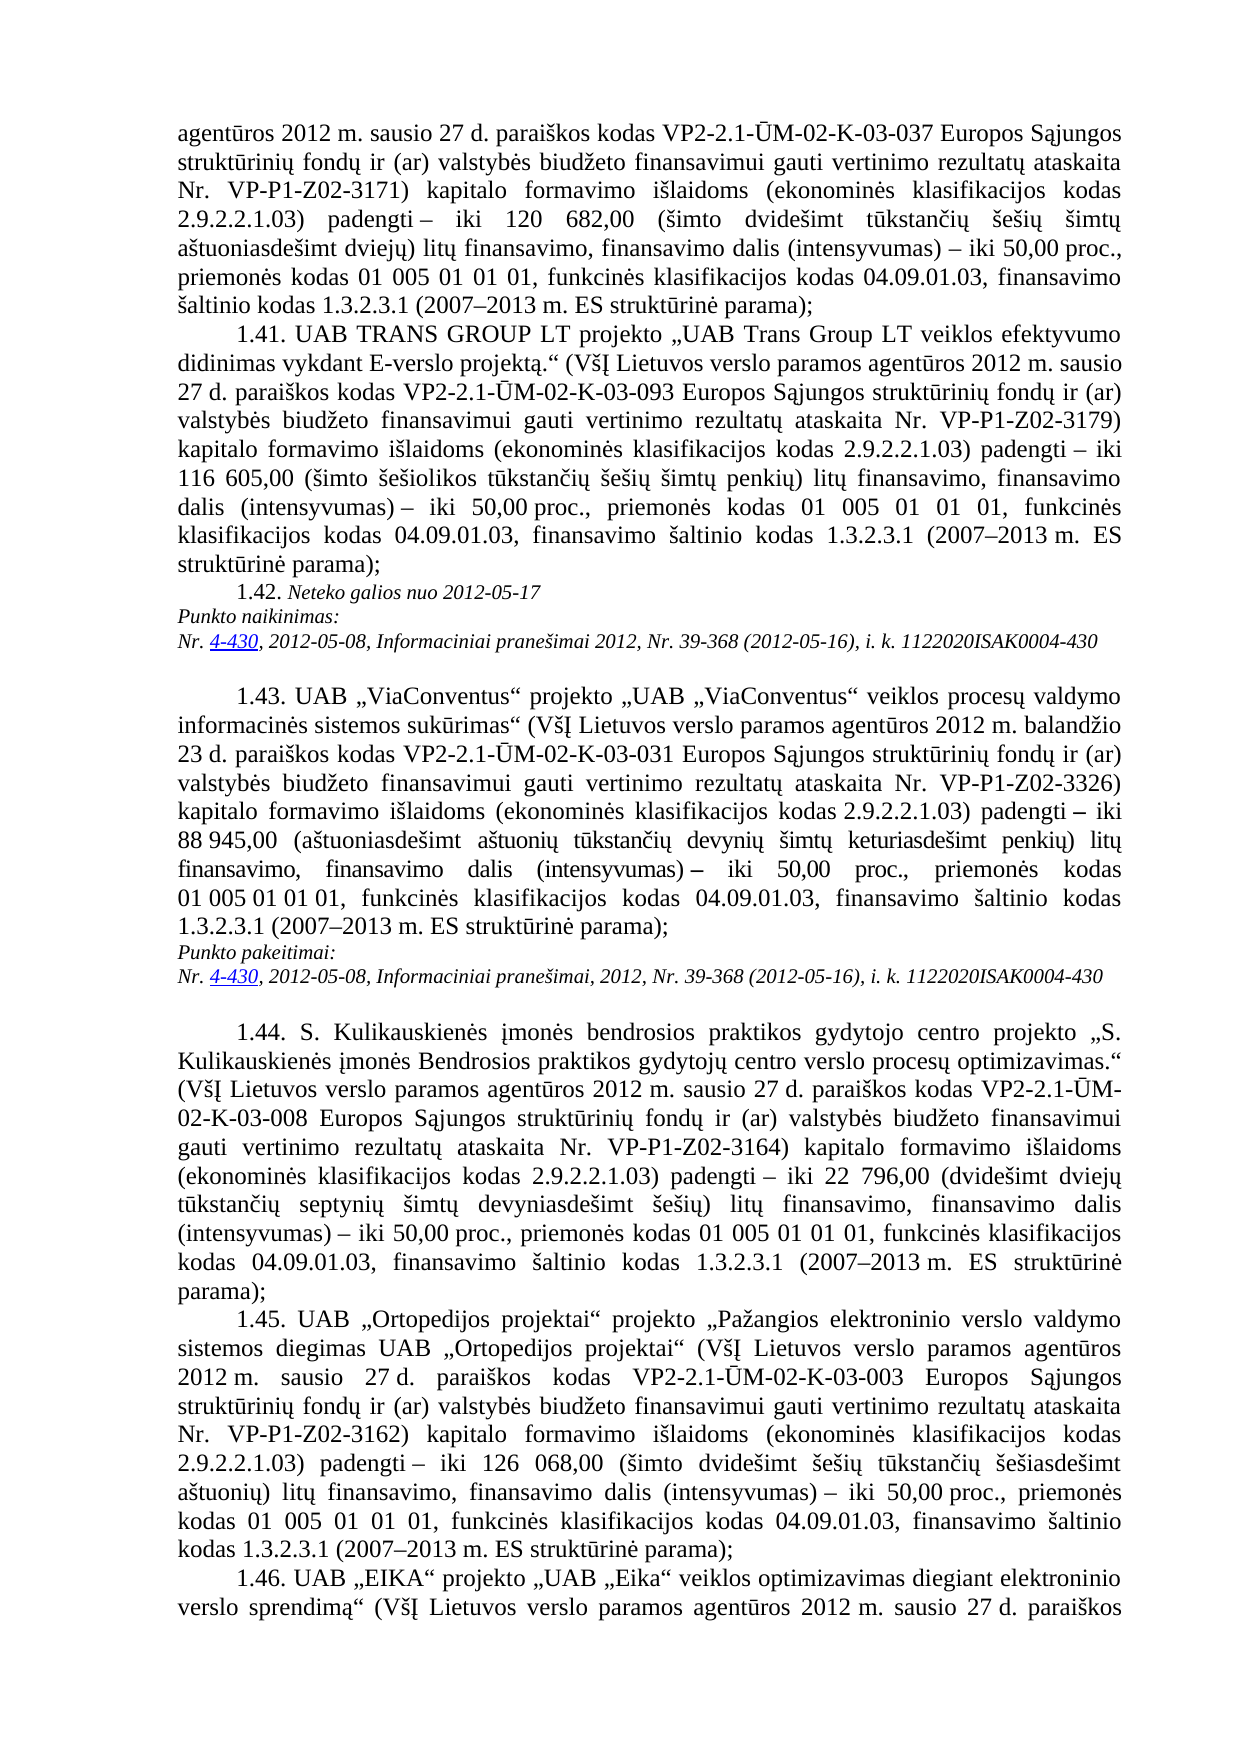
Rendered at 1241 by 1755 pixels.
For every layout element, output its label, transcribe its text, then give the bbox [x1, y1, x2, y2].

text Nr. 4-430, 2012-05-08, Informaciniai pranešimai, 2012, Nr. 39-368 (2012-05-16), i. k. 1122020ISAK0004-430 [177, 964, 1122, 988]
text 1.43. UAB „ViaConventus“ projekto „UAB „ViaConventus“ veiklos procesų valdymo informacinės sistemos sukūrimas“ (VšĮ Lietuvos verslo paramos agentūros 2012 m. balandžio 23 d. paraiškos kodas VP2-2.1-ŪM-02-K-03-031 Europos Sąjungos struktūrinių fondų ir (ar) valstybės biudžeto finansavimui gauti vertinimo rezultatų ataskaita Nr. VP-P1-Z02-3326) kapitalo formavimo išlaidoms (ekonominės klasifikacijos kodas 2.9.2.2.1.03) padengti – iki 88 945,00 (aštuoniasdešimt aštuonių tūkstančių devynių šimtų keturiasdešimt penkių) litų finansavimo, finansavimo dalis (intensyvumas) – iki 50,00 proc., priemonės kodas 01 005 01 01 01, funkcinės klasifikacijos kodas 04.09.01.03, finansavimo šaltinio kodas 1.3.2.3.1 (2007–2013 m. ES struktūrinė parama); [177, 681, 1122, 940]
text Nr. 4-430, 2012-05-08, Informaciniai pranešimai 2012, Nr. 39-368 (2012-05-16), i. k. 1122020ISAK0004-430 [177, 628, 1122, 653]
text 1.41. UAB TRANS GROUP LT projekto „UAB Trans Group LT veiklos efektyvumo didinimas vykdant E-verslo projektą.“ (VšĮ Lietuvos verslo paramos agentūros 2012 m. sausio 27 d. paraiškos kodas VP2-2.1-ŪM-02-K-03-093 Europos Sąjungos struktūrinių fondų ir (ar) valstybės biudžeto finansavimui gauti vertinimo rezultatų ataskaita Nr. VP-P1-Z02-3179) kapitalo formavimo išlaidoms (ekonominės klasifikacijos kodas 2.9.2.2.1.03) padengti – iki 116 605,00 (šimto šešiolikos tūkstančių šešių šimtų penkių) litų finansavimo, finansavimo dalis (intensyvumas) – iki 50,00 proc., priemonės kodas 01 005 01 01 01, funkcinės klasifikacijos kodas 04.09.01.03, finansavimo šaltinio kodas 1.3.2.3.1 (2007–2013 m. ES struktūrinė parama); [177, 319, 1122, 578]
text 1.42. Neteko galios nuo 2012-05-17 [177, 578, 1122, 604]
text 1.45. UAB „Ortopedijos projektai“ projekto „Pažangios elektroninio verslo valdymo sistemos diegimas UAB „Ortopedijos projektai“ (VšĮ Lietuvos verslo paramos agentūros 2012 m. sausio 27 d. paraiškos kodas VP2-2.1-ŪM-02-K-03-003 Europos Sąjungos struktūrinių fondų ir (ar) valstybės biudžeto finansavimui gauti vertinimo rezultatų ataskaita Nr. VP-P1-Z02-3162) kapitalo formavimo išlaidoms (ekonominės klasifikacijos kodas 2.9.2.2.1.03) padengti – iki 126 068,00 (šimto dvidešimt šešių tūkstančių šešiasdešimt aštuonių) litų finansavimo, finansavimo dalis (intensyvumas) – iki 50,00 proc., priemonės kodas 01 005 01 01 01, funkcinės klasifikacijos kodas 04.09.01.03, finansavimo šaltinio kodas 1.3.2.3.1 (2007–2013 m. ES struktūrinė parama); [177, 1304, 1122, 1563]
text Punkto naikinimas: [177, 604, 1122, 628]
text agentūros 2012 m. sausio 27 d. paraiškos kodas VP2-2.1-ŪM-02-K-03-037 Europos Sąjungos struktūrinių fondų ir (ar) valstybės biudžeto finansavimui gauti vertinimo rezultatų ataskaita Nr. VP-P1-Z02-3171) kapitalo formavimo išlaidoms (ekonominės klasifikacijos kodas 2.9.2.2.1.03) padengti – iki 120 682,00 (šimto dvidešimt tūkstančių šešių šimtų aštuoniasdešimt dviejų) litų finansavimo, finansavimo dalis (intensyvumas) – iki 50,00 proc., priemonės kodas 01 005 01 01 01, funkcinės klasifikacijos kodas 04.09.01.03, finansavimo šaltinio kodas 1.3.2.3.1 (2007–2013 m. ES struktūrinė parama); [177, 118, 1122, 319]
text Punkto pakeitimai: [177, 940, 1122, 964]
text 1.44. S. Kulikauskienės įmonės bendrosios praktikos gydytojo centro projekto „S. Kulikauskienės įmonės Bendrosios praktikos gydytojų centro verslo procesų optimizavimas.“ (VšĮ Lietuvos verslo paramos agentūros 2012 m. sausio 27 d. paraiškos kodas VP2-2.1-ŪM-02-K-03-008 Europos Sąjungos struktūrinių fondų ir (ar) valstybės biudžeto finansavimui gauti vertinimo rezultatų ataskaita Nr. VP-P1-Z02-3164) kapitalo formavimo išlaidoms (ekonominės klasifikacijos kodas 2.9.2.2.1.03) padengti – iki 22 796,00 (dvidešimt dviejų tūkstančių septynių šimtų devyniasdešimt šešių) litų finansavimo, finansavimo dalis (intensyvumas) – iki 50,00 proc., priemonės kodas 01 005 01 01 01, funkcinės klasifikacijos kodas 04.09.01.03, finansavimo šaltinio kodas 1.3.2.3.1 (2007–2013 m. ES struktūrinė parama); [177, 1017, 1122, 1304]
text 1.46. UAB „EIKA“ projekto „UAB „Eika“ veiklos optimizavimas diegiant elektroninio verslo sprendimą“ (VšĮ Lietuvos verslo paramos agentūros 2012 m. sausio 27 d. paraiškos [177, 1563, 1122, 1621]
